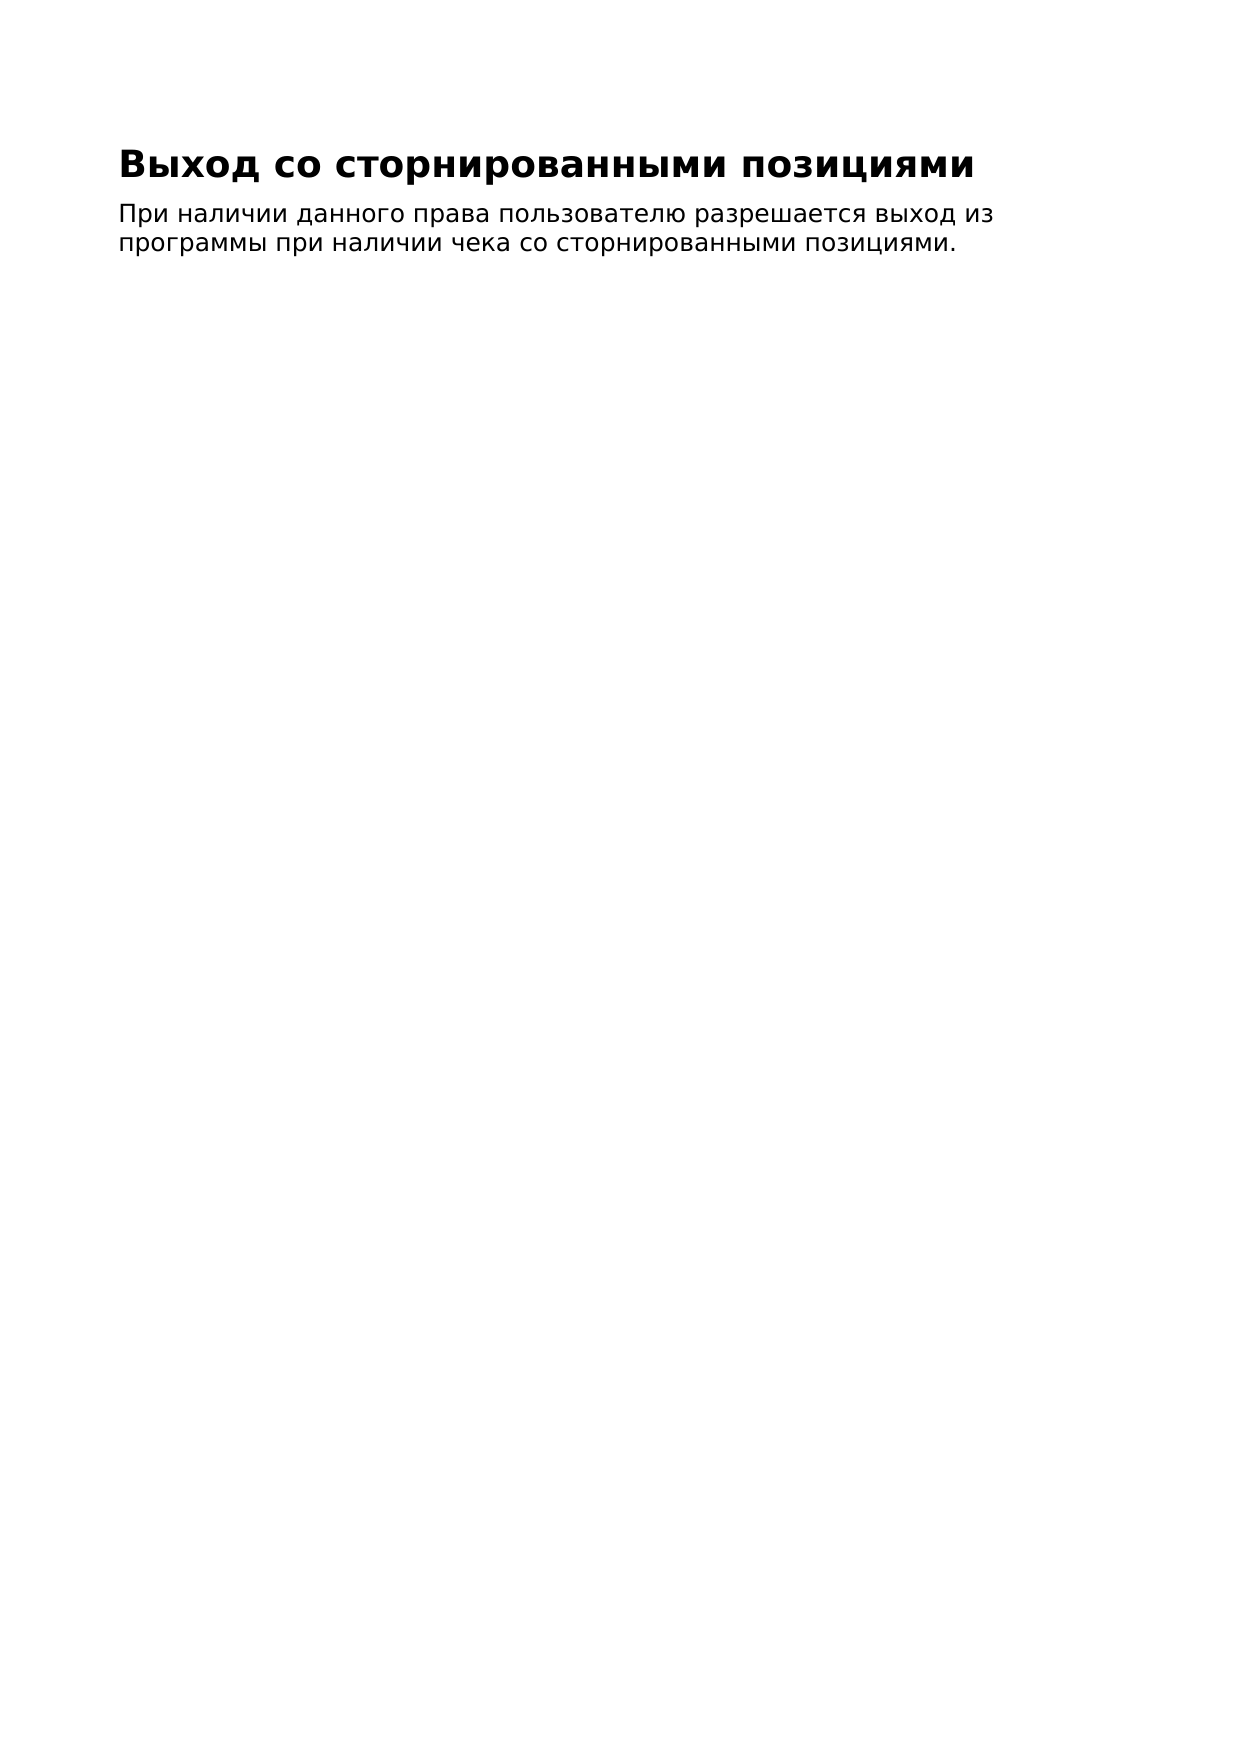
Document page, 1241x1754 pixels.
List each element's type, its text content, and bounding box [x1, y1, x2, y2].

text При наличии данного права пользователю разрешается выход из программы при наличии чека со сторнированными позициями. [118, 199, 1122, 258]
subtitle Выход со сторнированными позициями [118, 143, 1122, 187]
